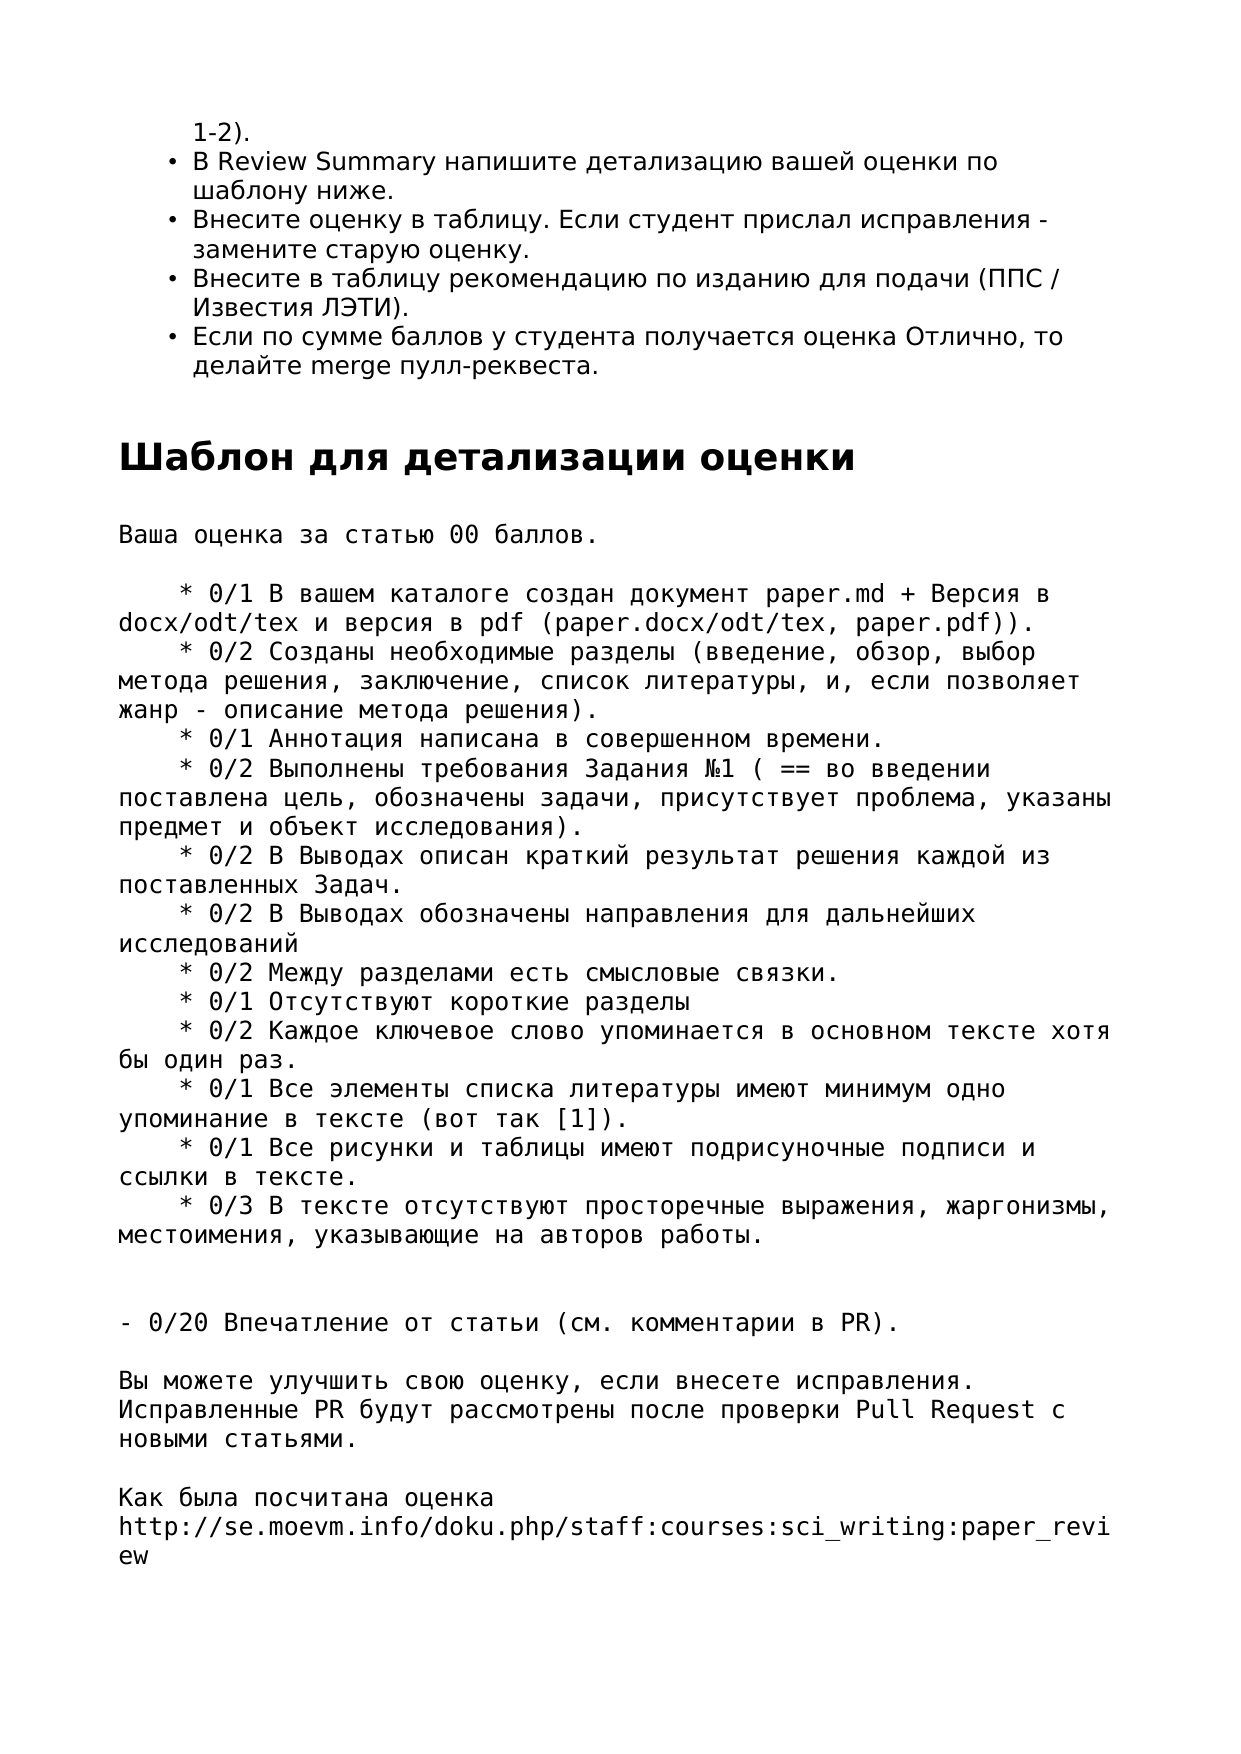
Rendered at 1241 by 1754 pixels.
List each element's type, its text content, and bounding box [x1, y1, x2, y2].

subtitle Шаблон для детализации оценки [118, 435, 1122, 479]
list Если по сумме баллов у студента получается оценка Отлично, то делайте merge пулл-реквеста. [177, 322, 1122, 381]
list Внесите в таблицу рекомендацию по изданию для подачи (ППС / Известия ЛЭТИ). [177, 264, 1122, 322]
list В Review Summary напишите детализацию вашей оценки по шаблону ниже. [177, 147, 1122, 206]
text Ваша оценка за статью 00 баллов. * 0/1 В вашем каталоге создан документ paper.md + Версия в docx/odt/tex и версия в pdf (paper.docx/odt/tex, paper.pdf)). * 0/2 Созданы необходимые разделы (введение, обзор, выбор метода решения, заключение, список литературы, и, если позволяет жанр - описание метода решения). * 0/1 Аннотация написана в совершенном времени. * 0/2 Выполнены требования Задания №1 ( == во введении поставлена цель, обозначены задачи, присутствует проблема, указаны предмет и объект исследования). * 0/2 В Выводах описан краткий результат решения каждой из поставленных Задач. * 0/2 В Выводах обозначены направления для дальнейших исследований * 0/2 Между разделами есть смысловые связки. * 0/1 Отсутствуют короткие разделы * 0/2 Каждое ключевое слово упоминается в основном тексте хотя бы один раз. * 0/1 Все элементы списка литературы имеют минимум одно упоминание в тексте (вот так [1]). * 0/1 Все рисунки и таблицы имеют подрисуночные подписи и ссылки в тексте. * 0/3 В тексте отсутствуют просторечные выражения, жаргонизмы, местоимения, указывающие на авторов работы. - 0/20 Впечатление от статьи (см. комментарии в PR). Вы можете улучшить свою оценку, если внесете исправления. Исправленные PR будут рассмотрены после проверки Pull Request c новыми статьями. Как была посчитана оценка http://se.moevm.info/doku.php/staff:courses:sci_writing:paper_review [118, 491, 1122, 1570]
list 1-2). [177, 118, 1122, 147]
list Внесите оценку в таблицу. Если студент прислал исправления - замените старую оценку. [177, 206, 1122, 264]
